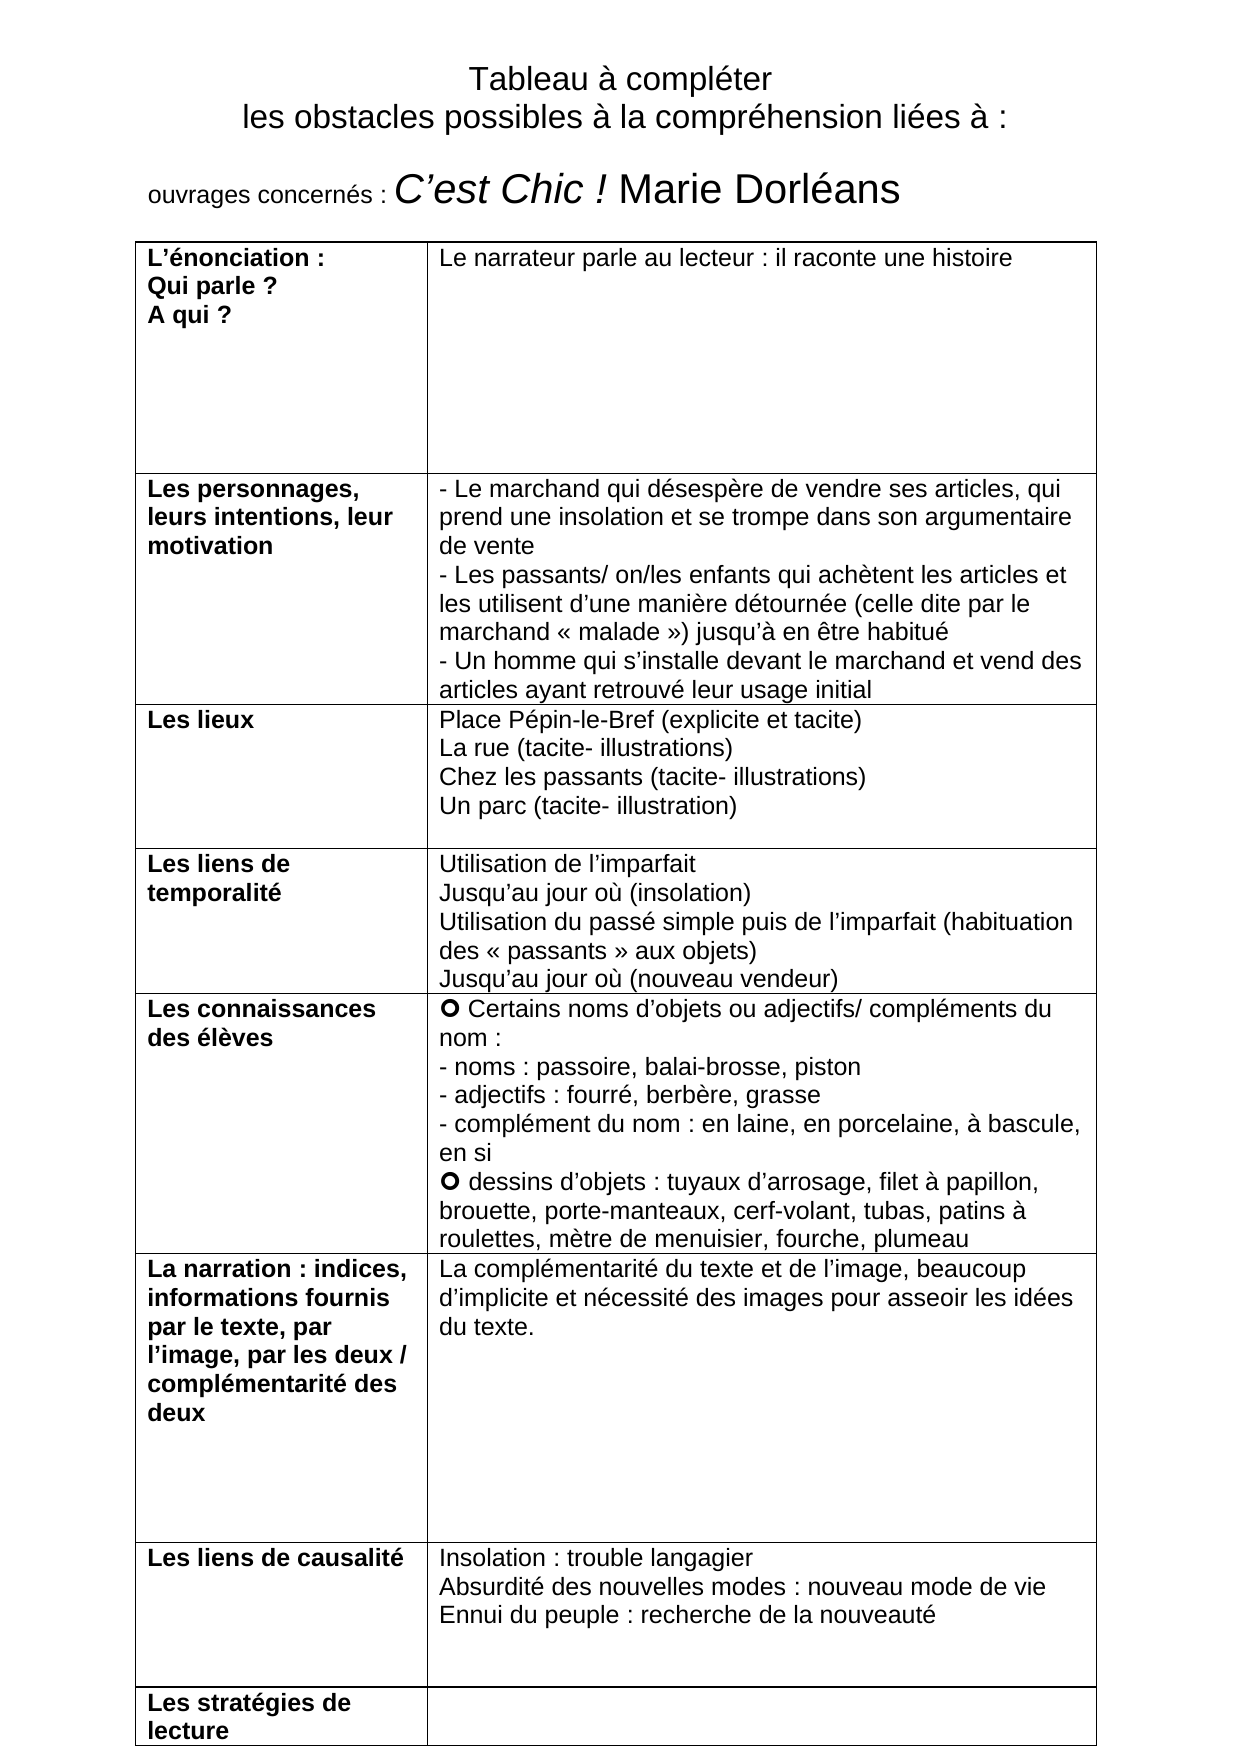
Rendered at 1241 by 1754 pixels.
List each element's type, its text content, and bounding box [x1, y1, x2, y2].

table_header L’énonciation : Qui parle ? A qui ? [136, 243, 427, 472]
text Tableau à compléter [148, 59, 1093, 98]
table_cell Place Pépin-le-Bref (explicite et tacite) La rue (tacite- illustrations) Chez les passants (tacite- illustrations) Un parc (tacite- illustration) [428, 705, 1096, 848]
table_cell Les lieux [136, 705, 427, 848]
table_cell - Le marchand qui désespère de vendre ses articles, qui prend une insolation et se trompe dans son argumentaire de vente - Les passants/ on/les enfants qui achètent les articles et les utilisent d’une manière détournée (celle dite par le marchand « malade ») jusqu’à en être habitué - Un homme qui s’installe devant le marchand et vend des articles ayant retrouvé leur usage initial [428, 474, 1096, 703]
table_cell [428, 1688, 1096, 1745]
table_header Le narrateur parle au lecteur : il raconte une histoire [428, 243, 1096, 472]
table_cell Utilisation de l’imparfait Jusqu’au jour où (insolation) Utilisation du passé simple puis de l’imparfait (habituation des « passants » aux objets) Jusqu’au jour où (nouveau vendeur) [428, 849, 1096, 993]
table_cell La narration : indices, informations fournis par le texte, par l’image, par les deux / complémentarité des deux [136, 1254, 427, 1542]
table_cell Les personnages, leurs intentions, leur motivation [136, 474, 427, 703]
text ouvrages concernés : C’est Chic ! Marie Dorléans [148, 165, 1093, 213]
table_cell  Certains noms d’objets ou adjectifs/ compléments du nom : - noms : passoire, balai-brosse, piston - adjectifs : fourré, berbère, grasse - complément du nom : en laine, en porcelaine, à bascule, en si  dessins d’objets : tuyaux d’arrosage, filet à papillon, brouette, porte-manteaux, cerf-volant, tubas, patins à roulettes, mètre de menuisier, fourche, plumeau [428, 994, 1096, 1253]
text les obstacles possibles à la compréhension liées à : [148, 98, 1093, 136]
table_cell Les connaissances des élèves [136, 994, 427, 1253]
table_cell Insolation : trouble langagier Absurdité des nouvelles modes : nouveau mode de vie Ennui du peuple : recherche de la nouveauté [428, 1543, 1096, 1686]
table_cell Les liens de temporalité [136, 849, 427, 993]
table_cell Les stratégies de lecture [136, 1688, 427, 1745]
table_cell Les liens de causalité [136, 1543, 427, 1686]
table_cell La complémentarité du texte et de l’image, beaucoup d’implicite et nécessité des images pour asseoir les idées du texte. [428, 1254, 1096, 1542]
